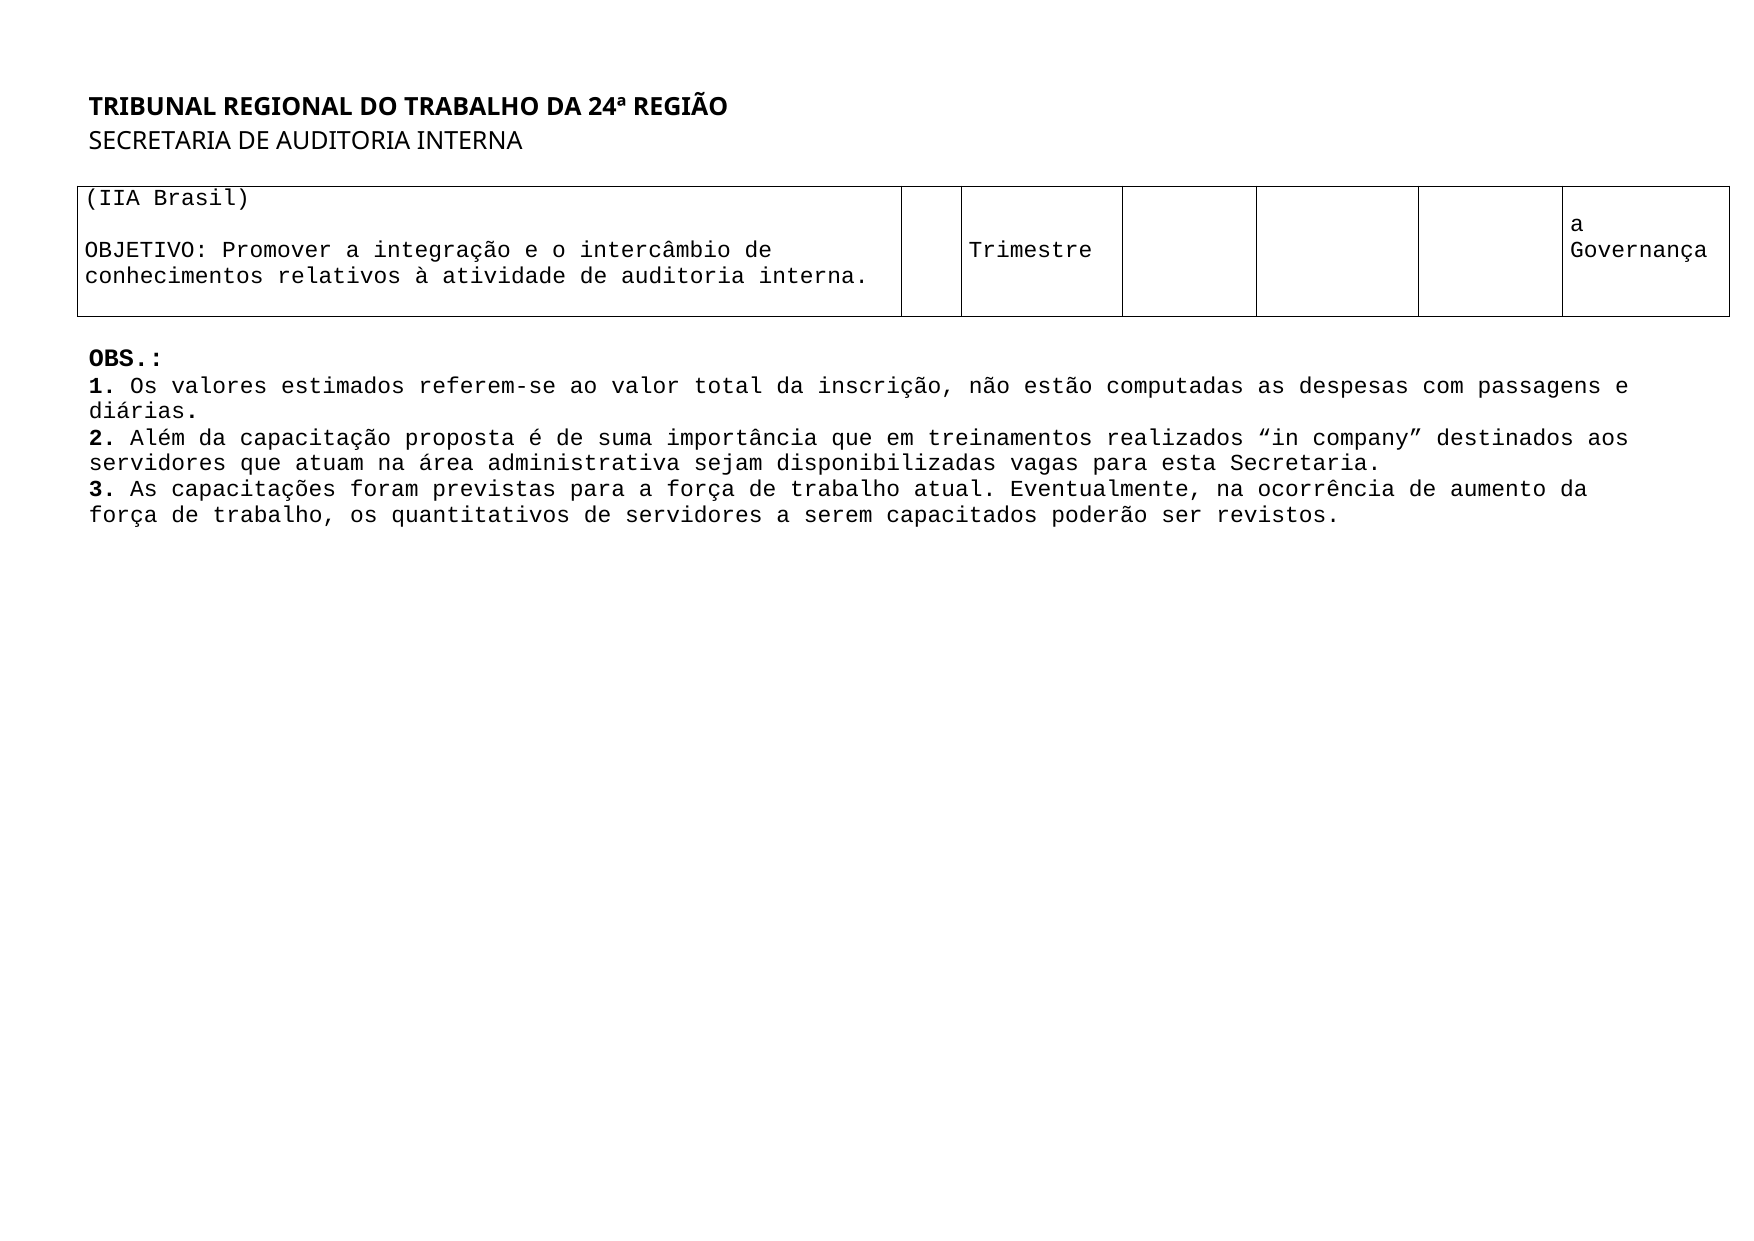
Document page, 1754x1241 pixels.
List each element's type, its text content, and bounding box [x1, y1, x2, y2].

table_cell Trimestre [962, 187, 1122, 316]
table_cell a Governança [1563, 187, 1729, 316]
table_cell [1257, 187, 1418, 316]
subtitle OBS.: [88, 346, 1636, 374]
table_cell [1419, 187, 1562, 316]
table_cell - (IIA Brasil) OBJETIVO: Promover a integração e o intercâmbio de conhecimentos relativos à atividade de auditoria interna. [78, 187, 901, 316]
subtitle 2. Além da capacitação proposta é de suma importância que em treinamentos realizados “in company” destinados aos servidores que atuam na área administrativa sejam disponibilizadas vagas para esta Secretaria. [88, 426, 1636, 478]
subtitle 3. As capacitações foram previstas para a força de trabalho atual. Eventualmente, na ocorrência de aumento da força de trabalho, os quantitativos de servidores a serem capacitados poderão ser revistos. [88, 478, 1636, 529]
table_cell [1123, 187, 1256, 316]
table_cell [902, 187, 961, 316]
subtitle 1. Os valores estimados referem-se ao valor total da inscrição, não estão computadas as despesas com passagens e diárias. [88, 374, 1636, 426]
